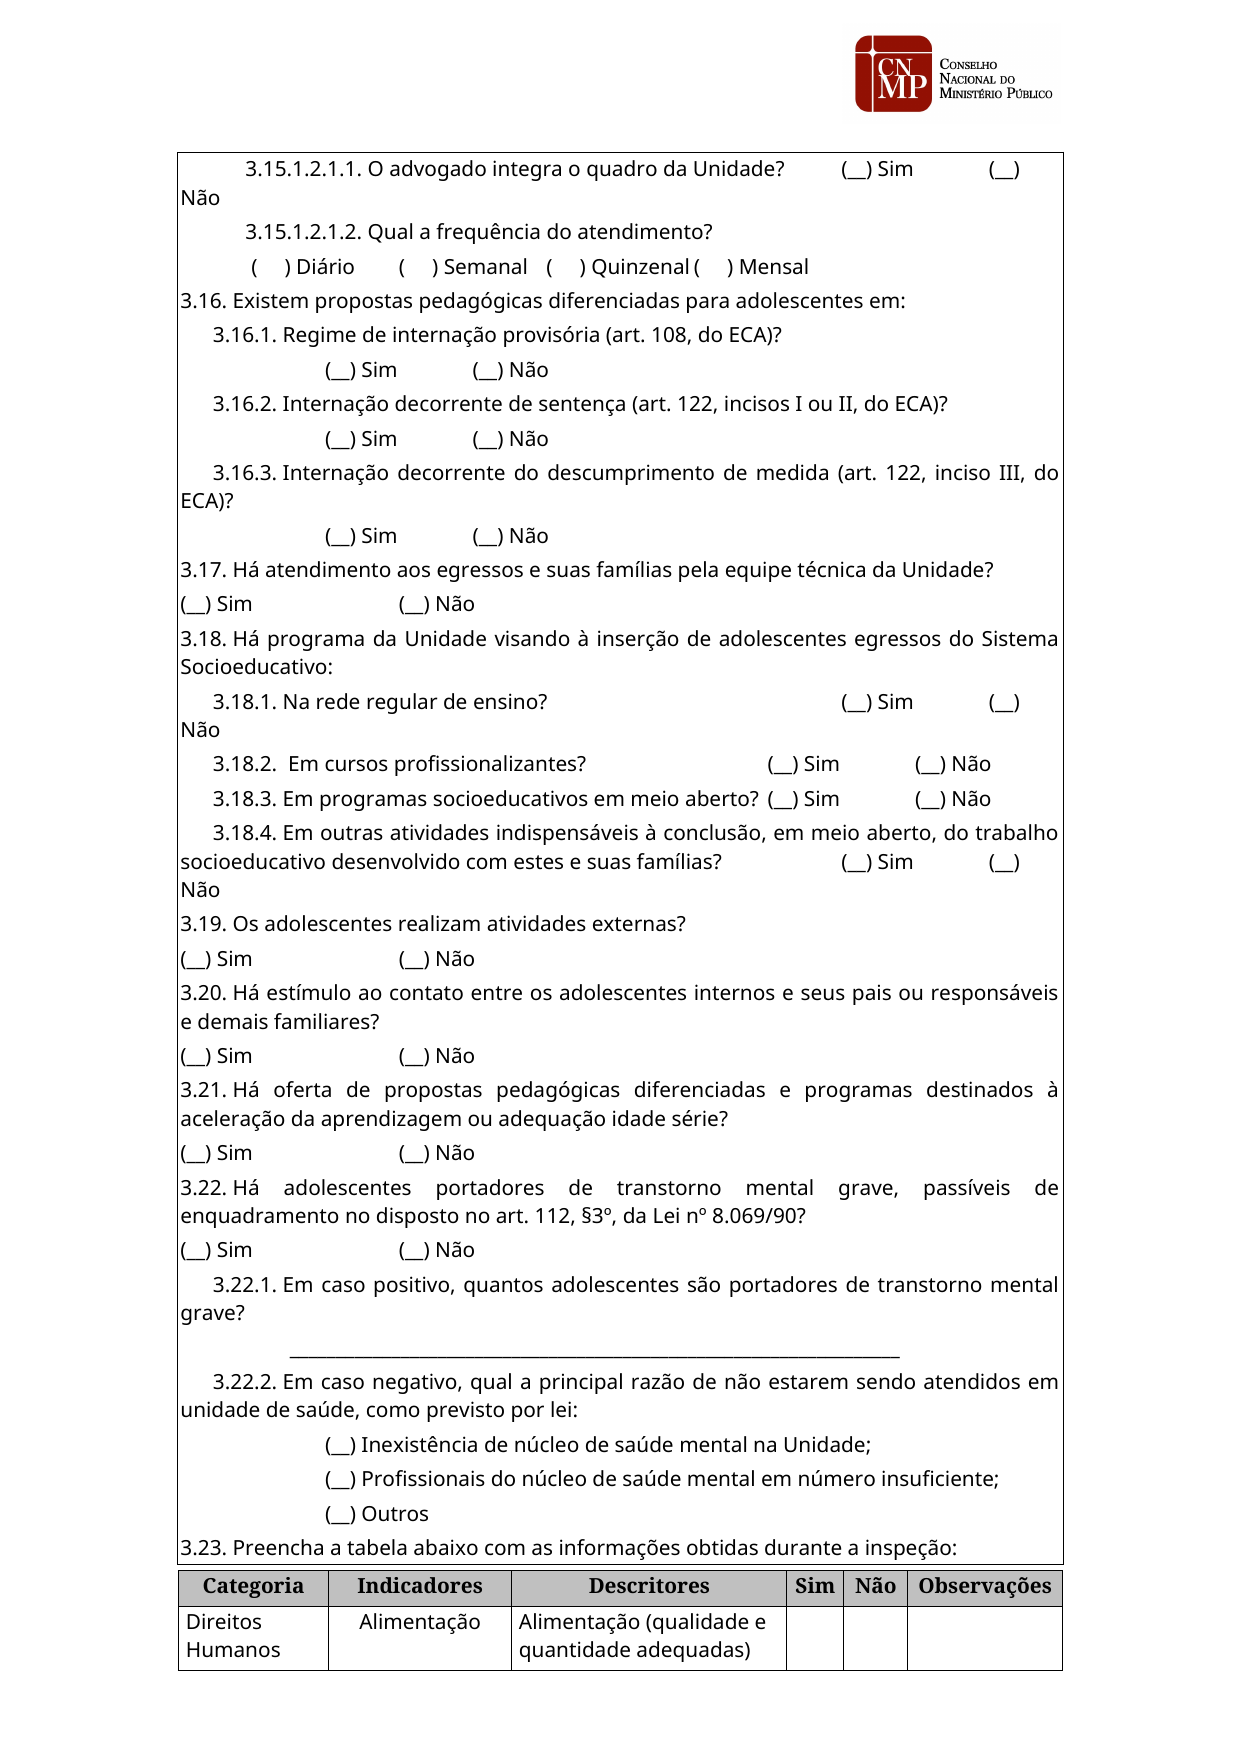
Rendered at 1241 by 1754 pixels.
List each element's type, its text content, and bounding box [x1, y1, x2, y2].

table_header Categoria [179, 1571, 328, 1606]
list Há oferta de propostas pedagógicas diferenciadas e programas destinados à aceleração da aprendizagem ou adequação idade série? [178, 1072, 1063, 1132]
table_cell [908, 1607, 1062, 1670]
list Qual a frequência do atendimento? [178, 214, 1063, 246]
table_header Sim [787, 1571, 843, 1606]
text (__) Sim (__) Não [178, 352, 1063, 383]
table_cell Alimentação [329, 1607, 511, 1670]
table_header Observações [908, 1571, 1062, 1606]
text ( ) Diário ( ) Semanal ( ) Quinzenal ( ) Mensal [178, 249, 1063, 280]
list Há estímulo ao contato entre os adolescentes internos e seus pais ou responsáveis e demais familiares? [178, 975, 1063, 1035]
list (__) Sim (__) Não [178, 1038, 1063, 1069]
list (__) Sim (__) Não [178, 1135, 1063, 1167]
list Há programa da Unidade visando à inserção de adolescentes egressos do Sistema Socioeducativo: [178, 621, 1063, 681]
list Na rede regular de ensino? (__) Sim (__) Não [178, 684, 1063, 744]
list Os adolescentes realizam atividades externas? [178, 907, 1063, 938]
text (__) Inexistência de núcleo de saúde mental na Unidade; [178, 1427, 1063, 1458]
table_cell [787, 1607, 843, 1670]
list Preencha a tabela abaixo com as informações obtidas durante a inspeção: [178, 1530, 1063, 1564]
list (__) Sim (__) Não [178, 941, 1063, 972]
text (__) Sim (__) Não [178, 587, 1063, 618]
text (__) Sim (__) Não [178, 421, 1063, 452]
text (__) Sim (__) Não [178, 518, 1063, 549]
picture [842, 23, 1061, 124]
table_cell Alimentação (qualidade e quantidade adequadas) [512, 1607, 786, 1670]
list Internação decorrente de sentença (art. 122, incisos I ou II, do ECA)? [178, 386, 1063, 418]
list Há adolescentes portadores de transtorno mental grave, passíveis de enquadramento no disposto no art. 112, §3º, da Lei nº 8.069/90? [178, 1170, 1063, 1229]
table_header Descritores [512, 1571, 786, 1606]
list Regime de internação provisória (art. 108, do ECA)? [178, 317, 1063, 349]
table_header Não [844, 1571, 907, 1606]
table_cell [844, 1607, 907, 1670]
list Há atendimento aos egressos e suas famílias pela equipe técnica da Unidade? [178, 552, 1063, 584]
list Em cursos profissionalizantes? (__) Sim (__) Não [178, 747, 1063, 778]
text (__) Profissionais do núcleo de saúde mental em número insuficiente; [178, 1461, 1063, 1493]
table_header Indicadores [329, 1571, 511, 1606]
table_cell Direitos Humanos [179, 1607, 328, 1670]
list Existem propostas pedagógicas diferenciadas para adolescentes em: [178, 283, 1063, 314]
list Em outras atividades indispensáveis à conclusão, em meio aberto, do trabalho socioeducativo desenvolvido com estes e suas famílias? (__) Sim (__) Não [178, 815, 1063, 904]
text (__) Outros [178, 1496, 1063, 1527]
list Em programas socioeducativos em meio aberto? (__) Sim (__) Não [178, 781, 1063, 812]
list O advogado integra o quadro da Unidade? (__) Sim (__) Não [178, 153, 1063, 211]
list Internação decorrente do descumprimento de medida (art. 122, inciso III, do ECA)? [178, 455, 1063, 515]
list Em caso negativo, qual a principal razão de não estarem sendo atendidos em unidade de saúde, como previsto por lei: [178, 1364, 1063, 1424]
list (__) Sim (__) Não [178, 1232, 1063, 1264]
text __________________________________________________________________ [178, 1330, 1063, 1361]
list Em caso positivo, quantos adolescentes são portadores de transtorno mental grave? [178, 1267, 1063, 1327]
